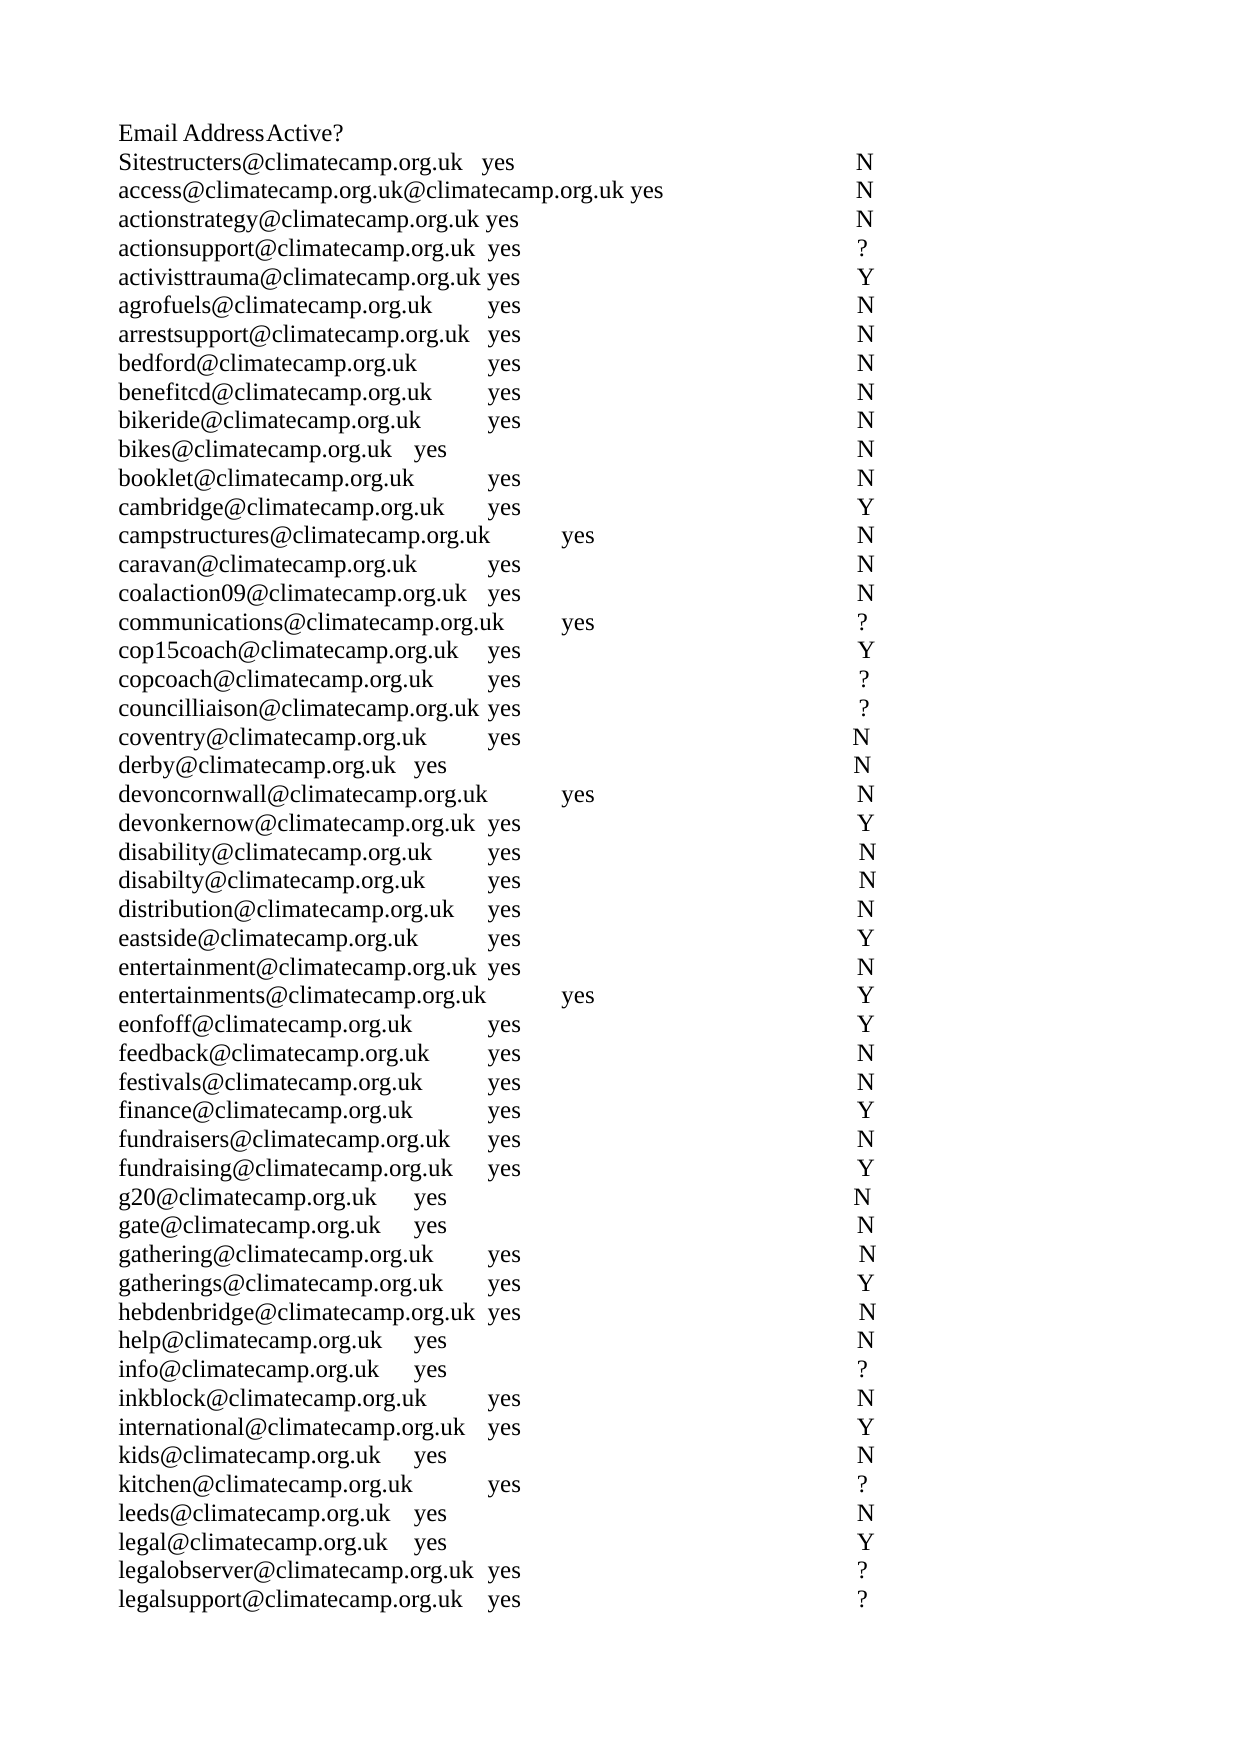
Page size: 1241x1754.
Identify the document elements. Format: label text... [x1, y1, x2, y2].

text devonkernow@climatecamp.org.uk yes Y [118, 808, 1122, 837]
text legalsupport@climatecamp.org.uk yes ? [118, 1584, 1122, 1613]
text councilliaison@climatecamp.org.uk yes ? [118, 693, 1122, 722]
text Sitestructers@climatecamp.org.uk yes N [118, 147, 1122, 176]
text legalobserver@climatecamp.org.uk yes ? [118, 1556, 1122, 1584]
text kitchen@climatecamp.org.uk yes ? [118, 1469, 1122, 1498]
text bikeride@climatecamp.org.uk yes N [118, 406, 1122, 434]
text actionsupport@climatecamp.org.uk yes ? [118, 233, 1122, 262]
text eonfoff@climatecamp.org.uk yes Y [118, 1009, 1122, 1038]
text fundraisers@climatecamp.org.uk yes N [118, 1124, 1122, 1153]
text caravan@climatecamp.org.uk yes N [118, 549, 1122, 578]
text Email Address Active? [118, 118, 1122, 147]
text copcoach@climatecamp.org.uk yes ? [118, 664, 1122, 693]
text coalaction09@climatecamp.org.uk yes N [118, 578, 1122, 607]
text entertainments@climatecamp.org.uk yes Y [118, 981, 1122, 1009]
text cop15coach@climatecamp.org.uk yes Y [118, 636, 1122, 664]
text coventry@climatecamp.org.uk yes N [118, 722, 1122, 751]
text devoncornwall@climatecamp.org.uk yes N [118, 779, 1122, 808]
text agrofuels@climatecamp.org.uk yes N [118, 291, 1122, 319]
text fundraising@climatecamp.org.uk yes Y [118, 1153, 1122, 1182]
text legal@climatecamp.org.uk yes Y [118, 1527, 1122, 1556]
text eastside@climatecamp.org.uk yes Y [118, 923, 1122, 952]
text gathering@climatecamp.org.uk yes N [118, 1239, 1122, 1268]
text entertainment@climatecamp.org.uk yes N [118, 952, 1122, 981]
text communications@climatecamp.org.uk yes ? [118, 607, 1122, 636]
text inkblock@climatecamp.org.uk yes N [118, 1383, 1122, 1412]
text cambridge@climatecamp.org.uk yes Y [118, 492, 1122, 521]
text disability@climatecamp.org.uk yes N [118, 837, 1122, 866]
text help@climatecamp.org.uk yes N [118, 1326, 1122, 1354]
text actionstrategy@climatecamp.org.uk yes N [118, 204, 1122, 233]
text festivals@climatecamp.org.uk yes N [118, 1067, 1122, 1096]
text info@climatecamp.org.uk yes ? [118, 1354, 1122, 1383]
text hebdenbridge@climatecamp.org.uk yes N [118, 1297, 1122, 1326]
text bikes@climatecamp.org.uk yes N [118, 434, 1122, 463]
text arrestsupport@climatecamp.org.uk yes N [118, 319, 1122, 348]
text access@climatecamp.org.uk@climatecamp.org.uk yes N [118, 176, 1122, 204]
text international@climatecamp.org.uk yes Y [118, 1412, 1122, 1441]
text distribution@climatecamp.org.uk yes N [118, 894, 1122, 923]
text g20@climatecamp.org.uk yes N [118, 1182, 1122, 1211]
text kids@climatecamp.org.uk yes N [118, 1441, 1122, 1469]
text benefitcd@climatecamp.org.uk yes N [118, 377, 1122, 406]
text booklet@climatecamp.org.uk yes N [118, 463, 1122, 492]
text finance@climatecamp.org.uk yes Y [118, 1096, 1122, 1124]
text gate@climatecamp.org.uk yes N [118, 1211, 1122, 1239]
text campstructures@climatecamp.org.uk yes N [118, 521, 1122, 549]
text bedford@climatecamp.org.uk yes N [118, 348, 1122, 377]
text gatherings@climatecamp.org.uk yes Y [118, 1268, 1122, 1297]
text leeds@climatecamp.org.uk yes N [118, 1498, 1122, 1527]
text feedback@climatecamp.org.uk yes N [118, 1038, 1122, 1067]
text disabilty@climatecamp.org.uk yes N [118, 866, 1122, 894]
text activisttrauma@climatecamp.org.uk yes Y [118, 262, 1122, 291]
text derby@climatecamp.org.uk yes N [118, 751, 1122, 779]
